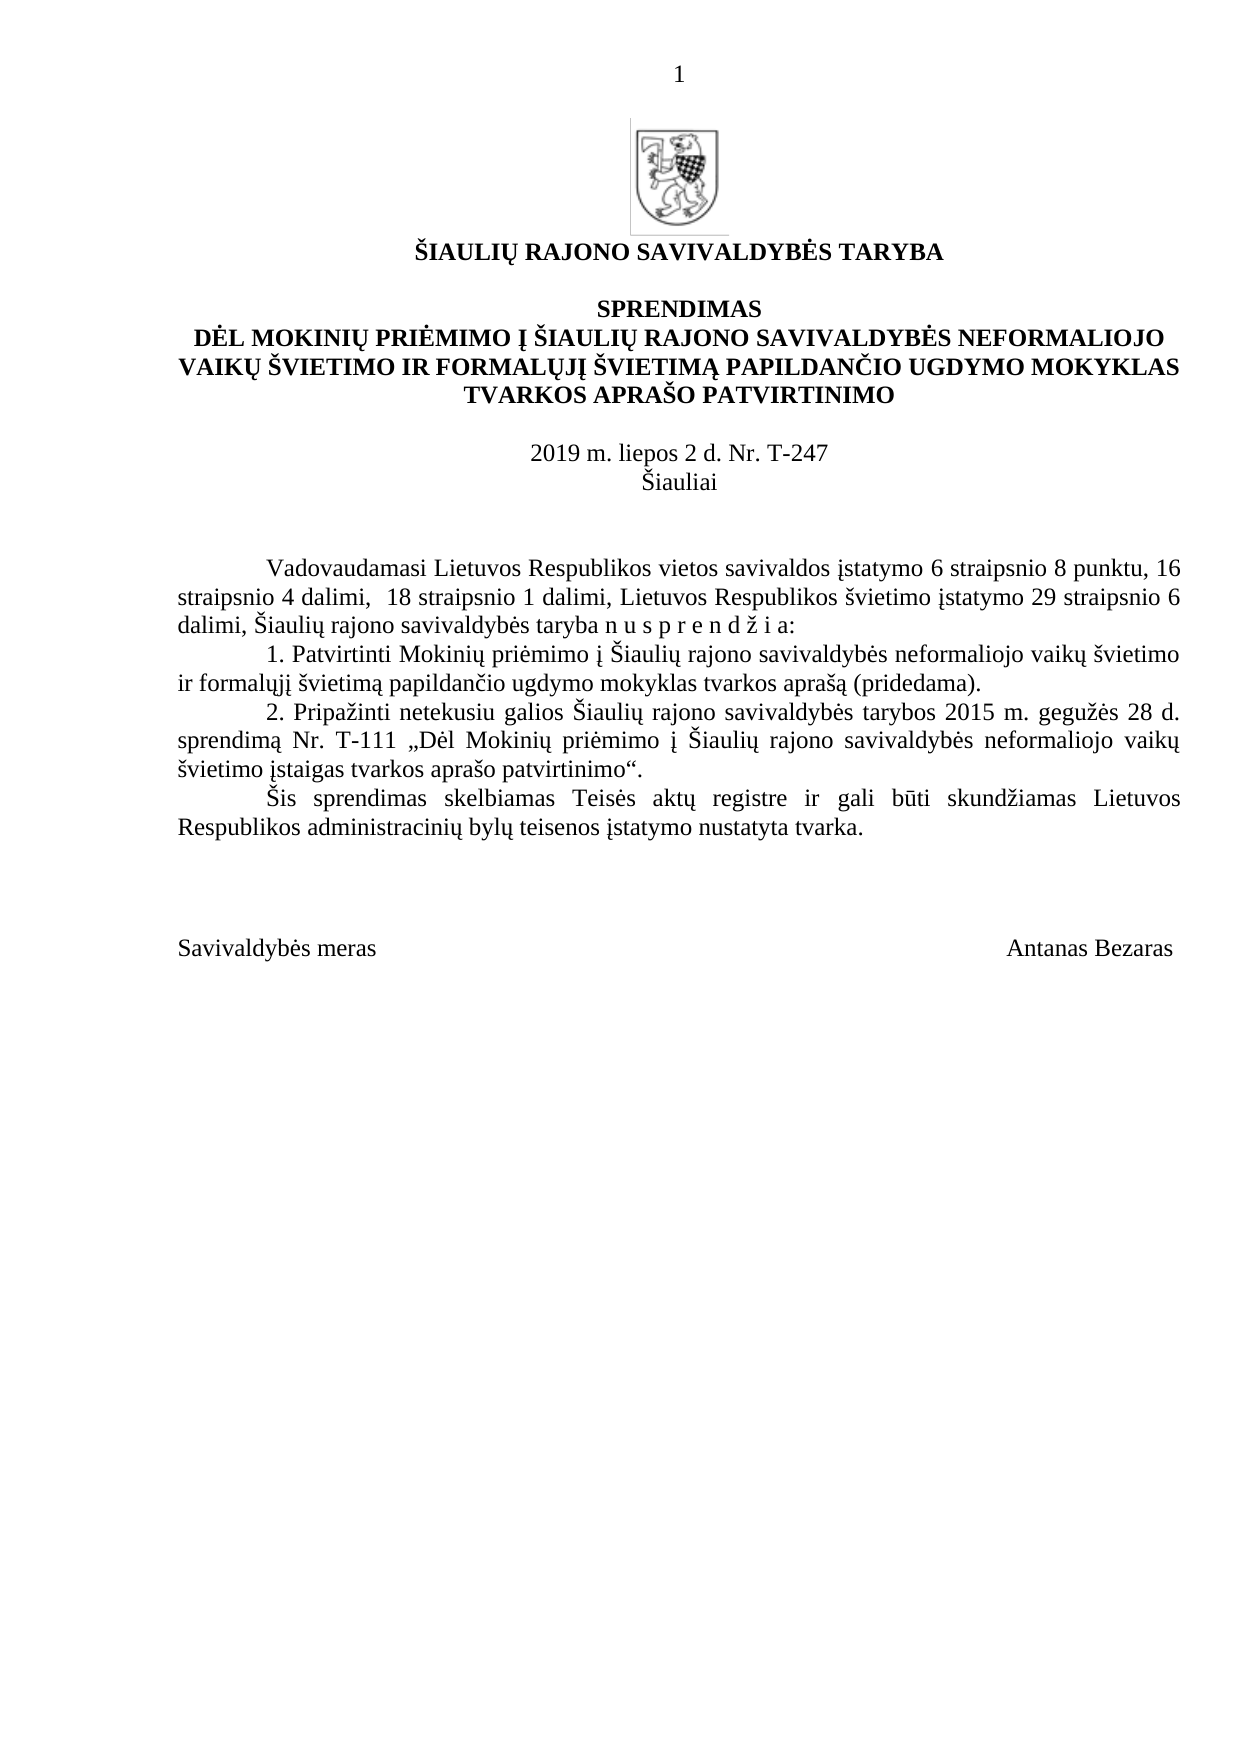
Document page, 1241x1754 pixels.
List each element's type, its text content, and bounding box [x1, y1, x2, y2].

text SPRENDIMAS [177, 294, 1181, 323]
text Šiauliai [177, 467, 1181, 496]
text 1. Patvirtinti Mokinių priėmimo į Šiaulių rajono savivaldybės neformaliojo vaikų švietimo ir formalųjį švietimą papildančio ugdymo mokyklas tvarkos aprašą (pridedama). [177, 639, 1181, 697]
text DĖL Mokinių priėmimo į ŠIAULIŲ RAJONO SAVIVALDYBĖS NEFORMALIOJO VAIKŲ ŠVIETIMO IR FORMALŲJĮ ŠVIETIMĄ PAPILDANČIO UGDYMO MOKYKLAS tvarkOS APRAŠo patvirtinimo [177, 323, 1181, 409]
text Vadovaudamasi Lietuvos Respublikos vietos savivaldos įstatymo 6 straipsnio 8 punktu, 16 straipsnio 4 dalimi, 18 straipsnio 1 dalimi, Lietuvos Respublikos švietimo įstatymo 29 straipsnio 6 dalimi, Šiaulių rajono savivaldybės taryba n u s p r e n d ž i a: [177, 553, 1181, 639]
text 2. Pripažinti netekusiu galios Šiaulių rajono savivaldybės tarybos 2015 m. gegužės 28 d. sprendimą Nr. T-111 „Dėl Mokinių priėmimo į Šiaulių rajono savivaldybės neformaliojo vaikų švietimo įstaigas tvarkos aprašo patvirtinimo“. [177, 697, 1181, 783]
text Šis sprendimas skelbiamas Teisės aktų registre ir gali būti skundžiamas Lietuvos Respublikos administracinių bylų teisenos įstatymo nustatyta tvarka. [177, 783, 1181, 841]
text 2019 m. liepos 2 d. Nr. T-247 [177, 438, 1181, 467]
text ŠIAULIŲ RAJONO SAVIVALDYBĖS TARYBA [177, 237, 1181, 266]
text Savivaldybės meras Antanas Bezaras [177, 933, 1181, 962]
